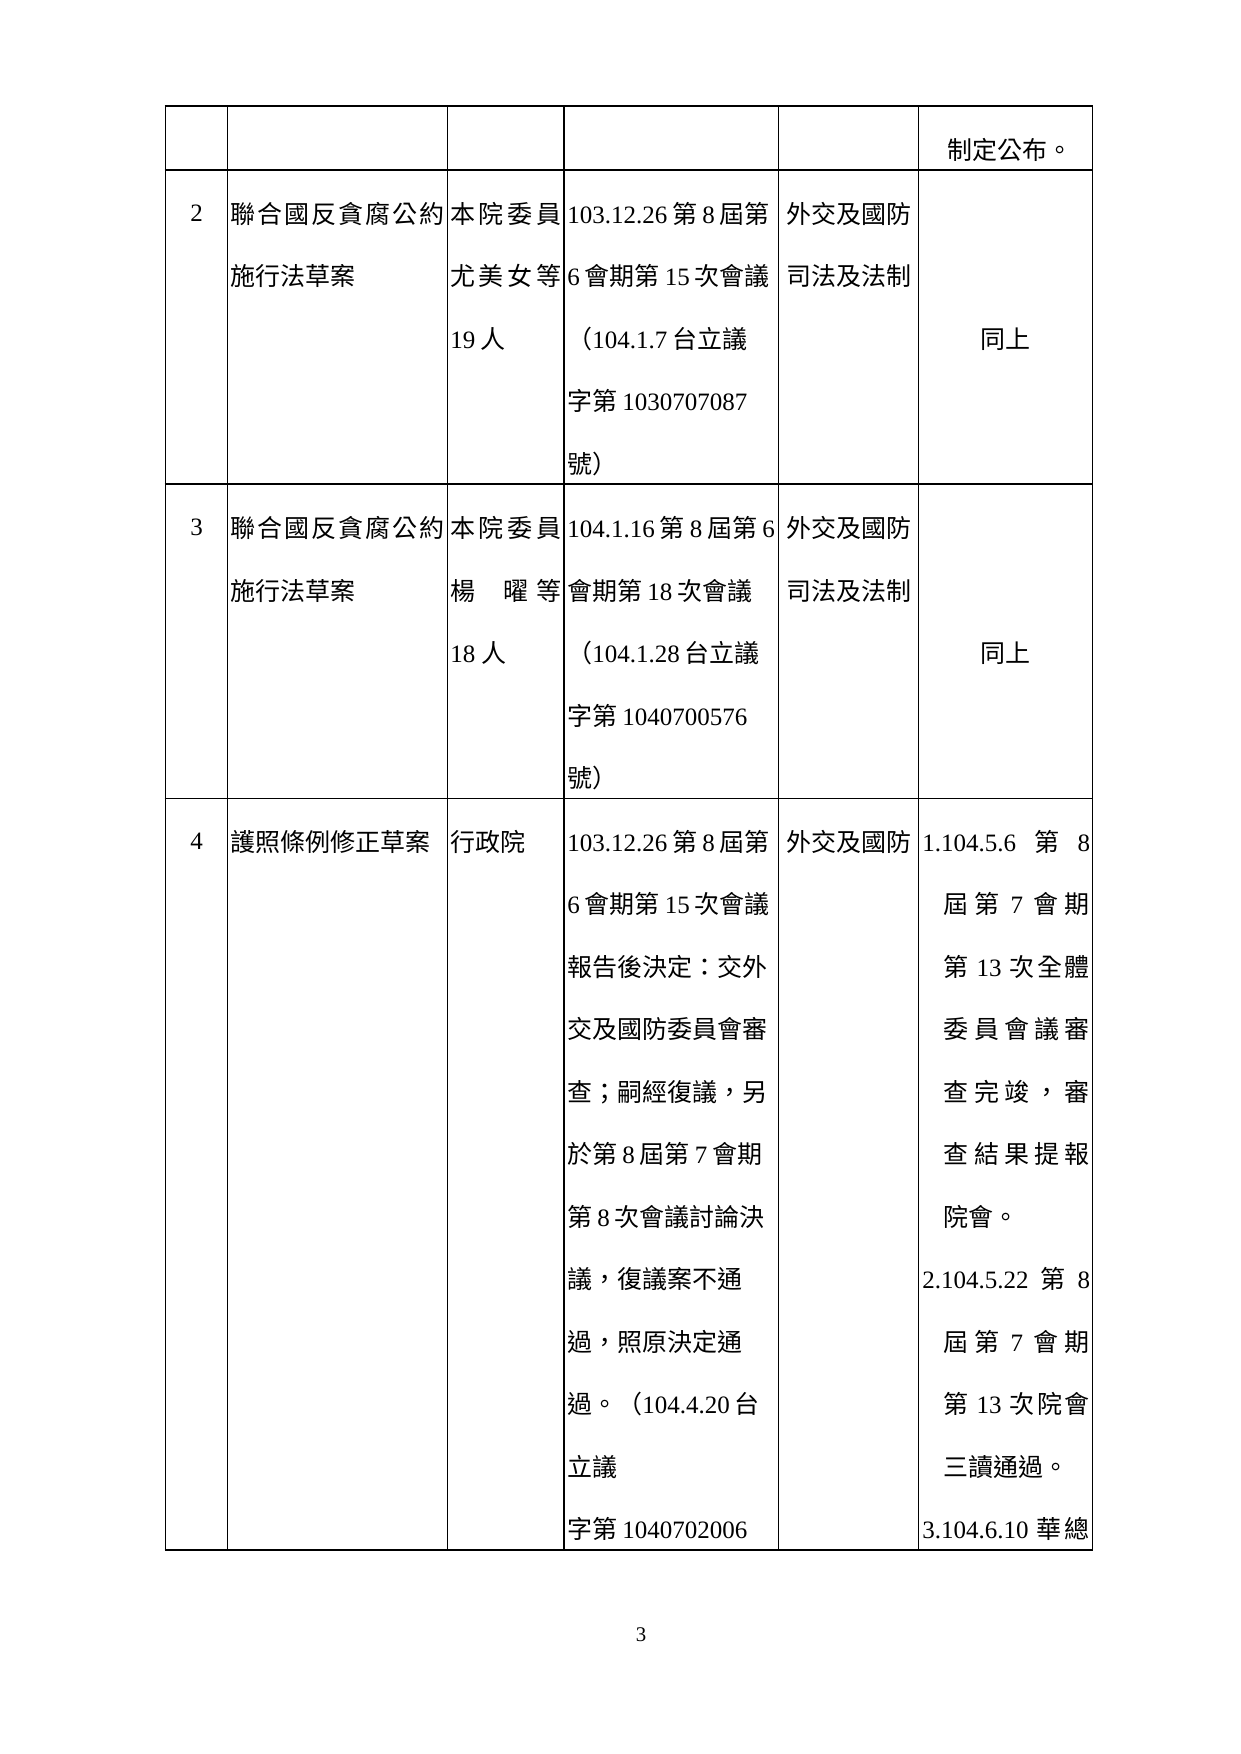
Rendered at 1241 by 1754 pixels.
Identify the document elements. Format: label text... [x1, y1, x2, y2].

table_cell 護照條例修正草案 [228, 799, 447, 1549]
table_cell [228, 107, 447, 169]
table_cell 本院委員楊 曜等 18 人 [448, 485, 563, 797]
table_cell 103.12.26第8屆第6會期第15次會議（104.1.7台立議 字第1030707087號） [565, 171, 778, 483]
table_cell 外交及國防司法及法制 [779, 171, 918, 483]
table_cell 本院委員尤美女等19人 [448, 171, 563, 483]
table_cell 104.1.16第8屆第6會期第18次會議（104.1.28台立議 字第1040700576號） [565, 485, 778, 797]
table_cell 行政院 [448, 799, 563, 1549]
table_cell 制定公布。 [919, 107, 1092, 169]
table_cell 外交及國防 [779, 799, 918, 1549]
table_cell 2 [166, 171, 227, 483]
table_cell 103.12.26第8屆第6會期第15次會議報告後決定：交外 交及國防委員會審查；嗣經復議，另於第8屆第7會期第8次會議討論決 議，復議案不通過，照原決定通過。（104.4.20台立議 字第1040702006 [565, 799, 778, 1549]
table_cell 4 [166, 799, 227, 1549]
table_cell 1.104.5.6第8屆第7會期第13次全體委員會議審查完竣，審查結果提報院會。 2.104.5.22第8屆第7會期第13次院會三讀通過。 3.104.6.10華總 [919, 799, 1092, 1549]
table_cell [565, 107, 778, 169]
table_cell [448, 107, 563, 169]
table_cell 3 [166, 485, 227, 797]
table_cell 同上 [919, 171, 1092, 483]
table_cell 聯合國反貪腐公約施行法草案 [228, 485, 447, 797]
table_cell 同上 [919, 485, 1092, 797]
table_cell 聯合國反貪腐公約施行法草案 [228, 171, 447, 483]
table_cell [166, 107, 227, 169]
table_cell [779, 107, 918, 169]
table_cell 外交及國防司法及法制 [779, 485, 918, 797]
